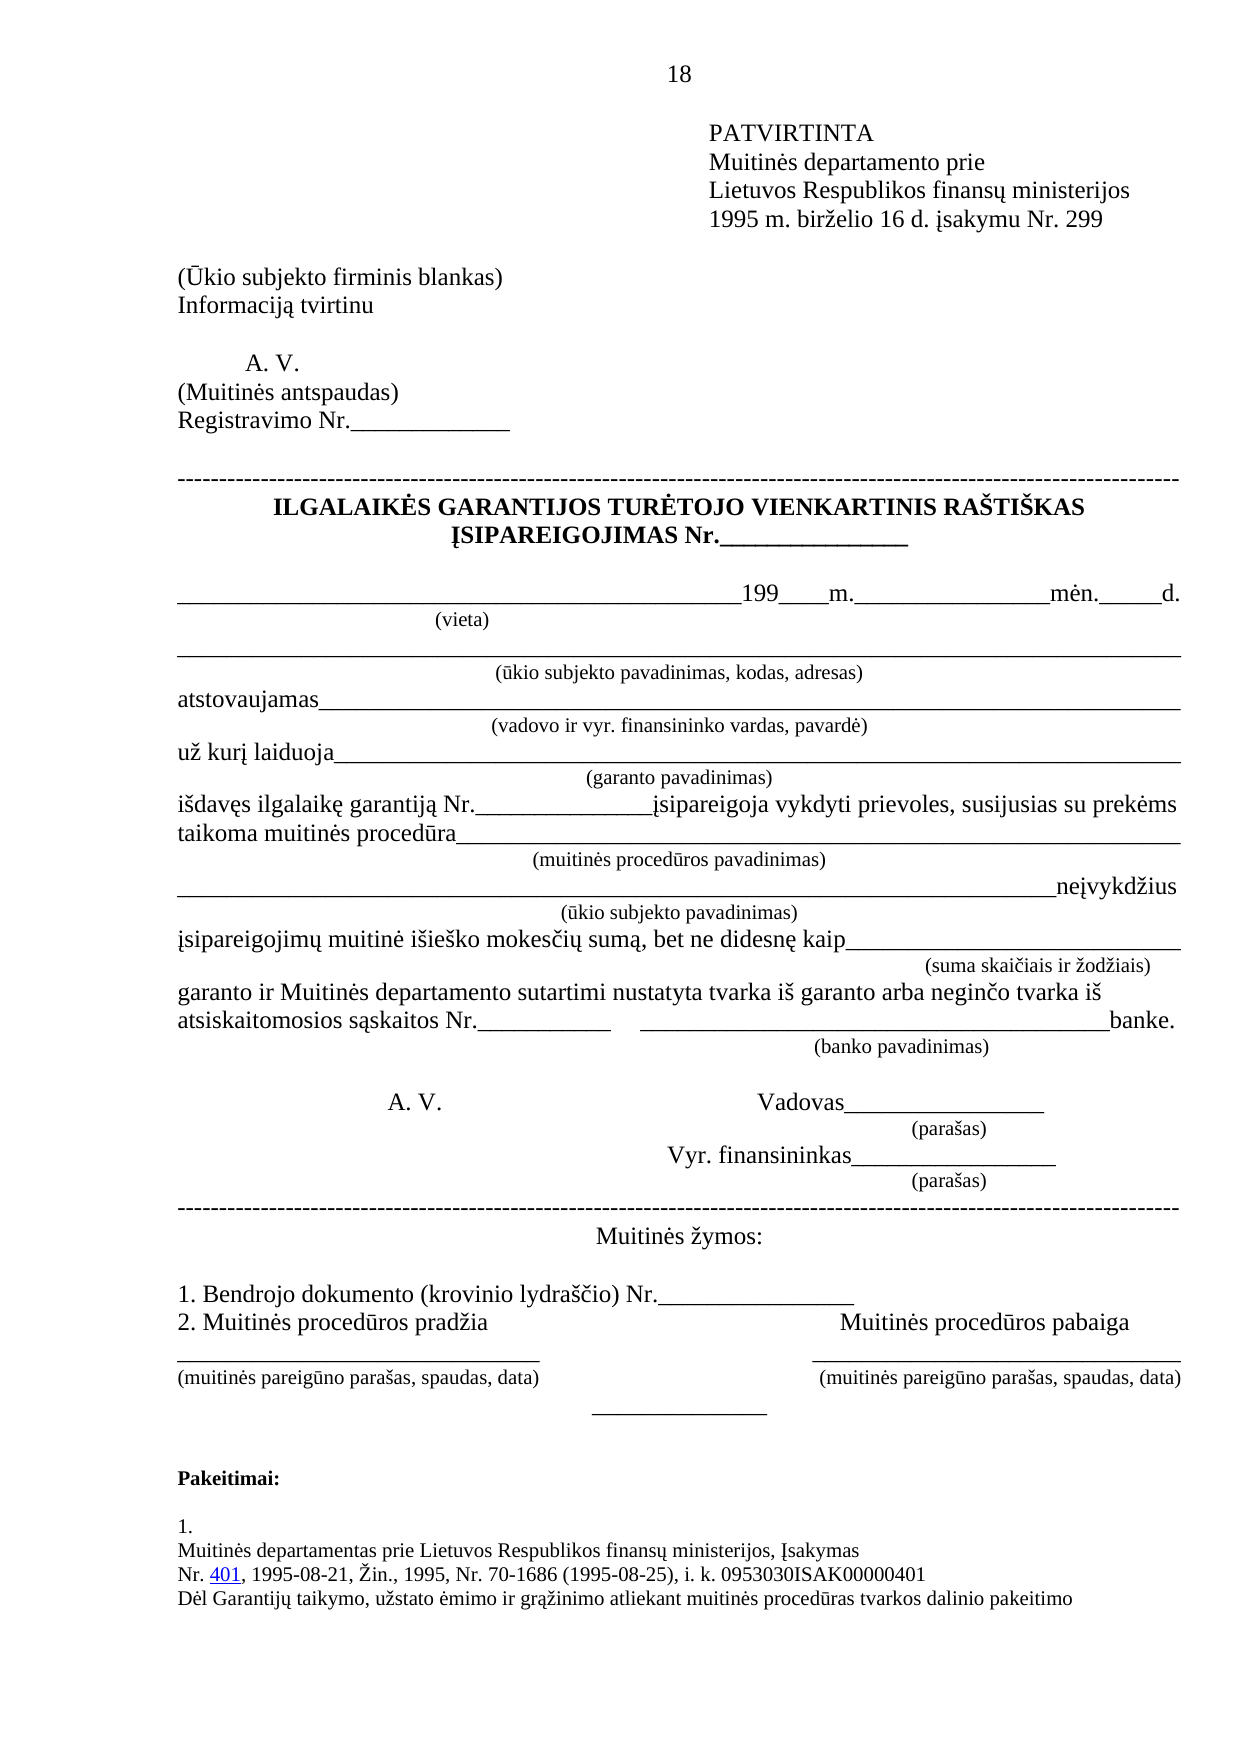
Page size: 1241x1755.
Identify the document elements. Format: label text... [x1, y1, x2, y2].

text (ūkio subjekto pavadinimas, kodas, adresas) [177, 660, 1181, 684]
text 1. [177, 1514, 1181, 1538]
text įsipareigojimų muitinė išieško mokesčių sumą, bet ne didesnę kaip [177, 924, 1181, 952]
text 1. Bendrojo dokumento (krovinio lydraščio) Nr. [177, 1279, 1181, 1307]
text (suma skaičiais ir žodžiais) [177, 952, 1181, 977]
text (muitinės procedūros pavadinimas) [177, 847, 1181, 871]
text (Ūkio subjekto firminis blankas) [177, 262, 1181, 291]
text 1995 m. birželio 16 d. įsakymu Nr. 299 [177, 204, 1181, 233]
text Registravimo Nr. [177, 406, 1181, 434]
text už kurį laiduoja [177, 737, 1181, 765]
text garanto ir Muitinės departamento sutartimi nustatyta tvarka iš garanto arba neginčo tvarka iš atsiskaitomosios sąskaitos Nr. banke. [177, 977, 1181, 1034]
text (Muitinės antspaudas) [177, 377, 1181, 406]
text ILGALAIKĖS GARANTIJOS TURĖTOJO VIENKARTINIS RAŠTIŠKAS ĮSIPAREIGOJIMAS Nr. [177, 492, 1181, 549]
text (muitinės pareigūno parašas, spaudas, data) (muitinės pareigūno parašas, spaudas, data) [177, 1365, 1181, 1389]
text (parašas) [177, 1168, 1181, 1192]
text Pakeitimai: [177, 1466, 1181, 1490]
text (garanto pavadinimas) [177, 765, 1181, 789]
text 199____m. mėn._____d. [177, 578, 1181, 607]
text 2. Muitinės procedūros pradžia Muitinės procedūros pabaiga [177, 1307, 1181, 1336]
text Muitinės departamento prie [177, 147, 1181, 176]
text PATVIRTINTA [709, 118, 1181, 147]
text taikoma muitinės procedūra [177, 818, 1181, 847]
text (vieta) [177, 607, 1181, 631]
text (banko pavadinimas) [177, 1034, 1181, 1058]
text Vyr. finansininkas [177, 1140, 1181, 1168]
text (vadovo ir vyr. finansininko vardas, pavardė) [177, 712, 1181, 737]
text Informaciją tvirtinu [177, 291, 1181, 319]
text (parašas) [177, 1116, 1181, 1140]
text ______________ [177, 1389, 1181, 1418]
text Nr. 401, 1995-08-21, Žin., 1995, Nr. 70-1686 (1995-08-25), i. k. 0953030ISAK00000401 [177, 1562, 1181, 1586]
text išdavęs ilgalaikę garantiją Nr. įsipareigoja vykdyti prievoles, susijusias su prekėms [177, 789, 1181, 818]
text Dėl Garantijų taikymo, užstato ėmimo ir grąžinimo atliekant muitinės procedūras tvarkos dalinio pakeitimo [177, 1586, 1181, 1610]
text A. V. [177, 348, 1181, 377]
text neįvykdžius [177, 871, 1181, 900]
text atstovaujamas [177, 684, 1181, 712]
text (ūkio subjekto pavadinimas) [177, 900, 1181, 924]
text Muitinės žymos: [177, 1221, 1181, 1250]
text A. V. Vadovas [177, 1087, 1181, 1116]
text Muitinės departamentas prie Lietuvos Respublikos finansų ministerijos, Įsakymas [177, 1538, 1181, 1562]
text Lietuvos Respublikos finansų ministerijos [177, 176, 1181, 204]
